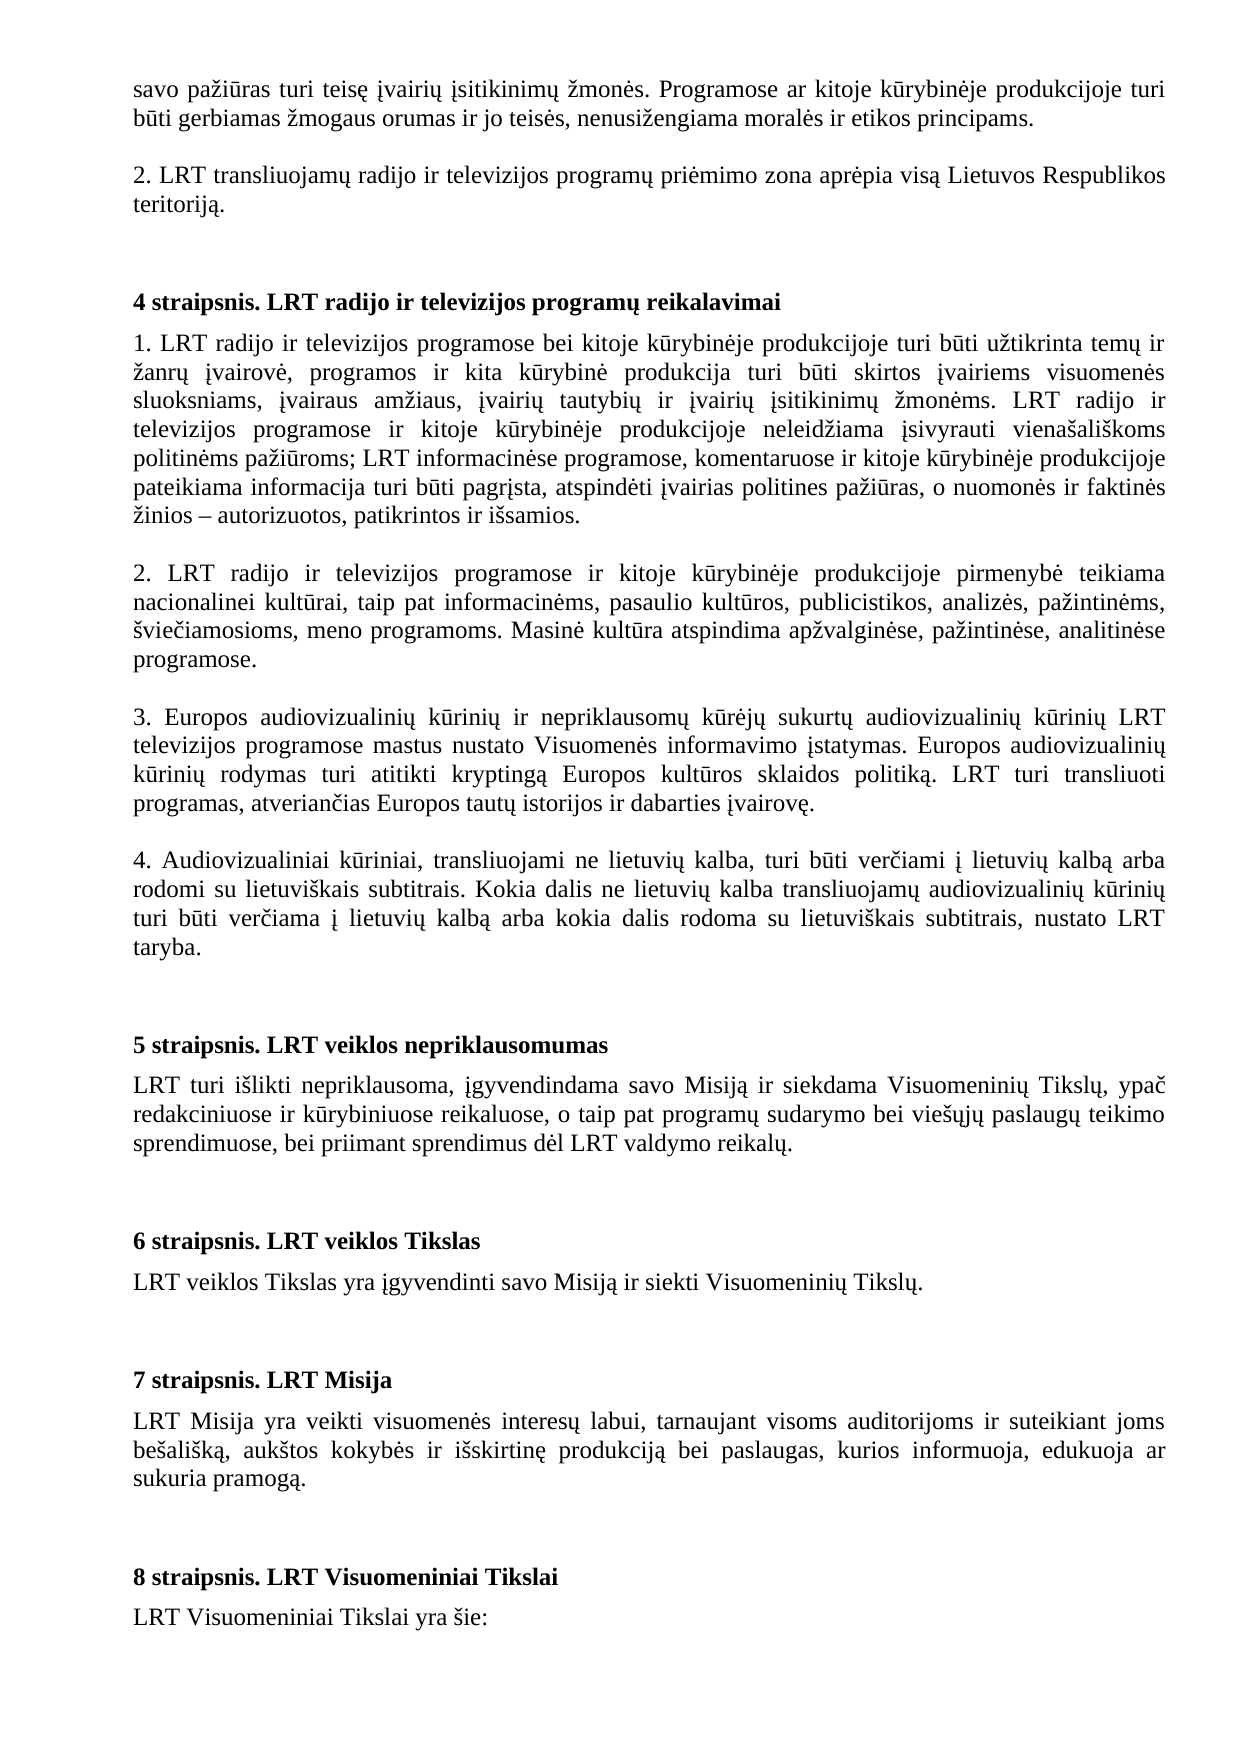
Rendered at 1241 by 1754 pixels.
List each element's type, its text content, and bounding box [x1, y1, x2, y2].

text LRT Misija yra veikti visuomenės interesų labui, tarnaujant visoms auditorijoms ir suteikiant joms bešališką, aukštos kokybės ir išskirtinę produkciją bei paslaugas, kurios informuoja, edukuoja ar sukuria pramogą. [133, 1406, 1167, 1492]
text 1. LRT radijo ir televizijos programose bei kitoje kūrybinėje produkcijoje turi būti užtikrinta temų ir žanrų įvairovė, programos ir kita kūrybinė produkcija turi būti skirtos įvairiems visuomenės sluoksniams, įvairaus amžiaus, įvairių tautybių ir įvairių įsitikinimų žmonėms. LRT radijo ir televizijos programose ir kitoje kūrybinėje produkcijoje neleidžiama įsivyrauti vienašališkoms politinėms pažiūroms; LRT informacinėse programose, komentaruose ir kitoje kūrybinėje produkcijoje pateikiama informacija turi būti pagrįsta, atspindėti įvairias politines pažiūras, o nuomonės ir faktinės žinios – autorizuotos, patikrintos ir išsamios. [133, 328, 1167, 529]
text savo pažiūras turi teisę įvairių įsitikinimų žmonės. Programose ar kitoje kūrybinėje produkcijoje turi būti gerbiamas žmogaus orumas ir jo teisės, nenusižengiama moralės ir etikos principams. [133, 74, 1167, 131]
text 7 straipsnis. LRT Misija [133, 1365, 1167, 1394]
text 3. Europos audiovizualinių kūrinių ir nepriklausomų kūrėjų sukurtų audiovizualinių kūrinių LRT televizijos programose mastus nustato Visuomenės informavimo įstatymas. Europos audiovizualinių kūrinių rodymas turi atitikti kryptingą Europos kultūros sklaidos politiką. LRT turi transliuoti programas, atveriančias Europos tautų istorijos ir dabarties įvairovę. [133, 702, 1167, 817]
text 8 straipsnis. LRT Visuomeniniai Tikslai [133, 1562, 1167, 1590]
text LRT turi išlikti nepriklausoma, įgyvendindama savo Misiją ir siekdama Visuomeninių Tikslų, ypač redakciniuose ir kūrybiniuose reikaluose, o taip pat programų sudarymo bei viešųjų paslaugų teikimo sprendimuose, bei priimant sprendimus dėl LRT valdymo reikalų. [133, 1071, 1167, 1157]
text 6 straipsnis. LRT veiklos Tikslas [133, 1226, 1167, 1255]
text LRT Visuomeniniai Tikslai yra šie: [133, 1602, 1167, 1631]
text LRT veiklos Tikslas yra įgyvendinti savo Misiją ir siekti Visuomeninių Tikslų. [133, 1267, 1167, 1296]
text 4 straipsnis. LRT radijo ir televizijos programų reikalavimai [133, 287, 1167, 316]
text 4. Audiovizualiniai kūriniai, transliuojami ne lietuvių kalba, turi būti verčiami į lietuvių kalbą arba rodomi su lietuviškais subtitrais. Kokia dalis ne lietuvių kalba transliuojamų audiovizualinių kūrinių turi būti verčiama į lietuvių kalbą arba kokia dalis rodoma su lietuviškais subtitrais, nustato LRT taryba. [133, 845, 1167, 960]
text 2. LRT transliuojamų radijo ir televizijos programų priėmimo zona aprėpia visą Lietuvos Respublikos teritoriją. [133, 160, 1167, 218]
text 2. LRT radijo ir televizijos programose ir kitoje kūrybinėje produkcijoje pirmenybė teikiama nacionalinei kultūrai, taip pat informacinėms, pasaulio kultūros, publicistikos, analizės, pažintinėms, šviečiamosioms, meno programoms. Masinė kultūra atspindima apžvalginėse, pažintinėse, analitinėse programose. [133, 558, 1167, 673]
text 5 straipsnis. LRT veiklos nepriklausomumas [133, 1030, 1167, 1058]
